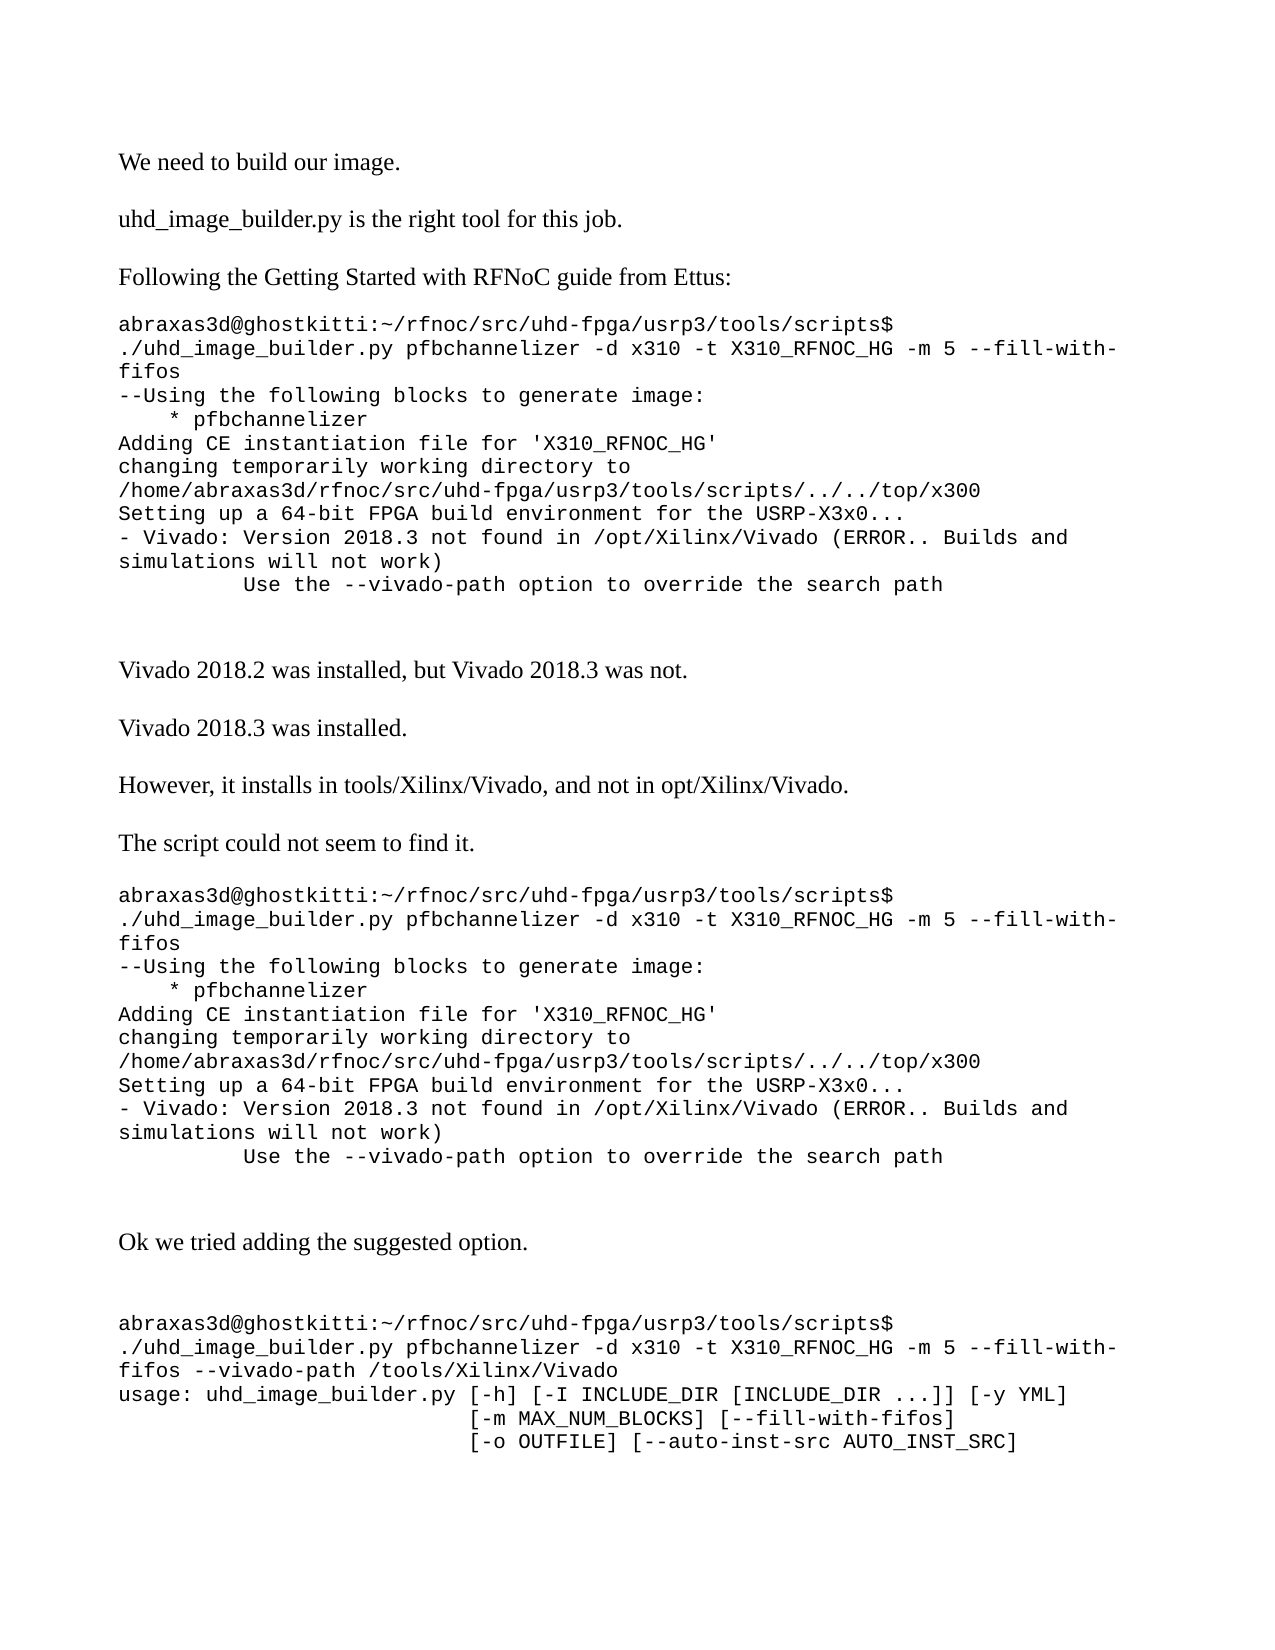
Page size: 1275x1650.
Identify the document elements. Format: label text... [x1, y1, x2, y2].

text changing temporarily working directory to /home/abraxas3d/rfnoc/src/uhd-fpga/usrp3/tools/scripts/../../top/x300 [118, 1027, 1157, 1075]
text abraxas3d@ghostkitti:~/rfnoc/src/uhd-fpga/usrp3/tools/scripts$ ./uhd_image_builder.py pfbchannelizer -d x310 -t X310_RFNOC_HG -m 5 --fill-with-fifos [118, 886, 1157, 956]
text --Using the following blocks to generate image: [118, 956, 1157, 980]
text --Using the following blocks to generate image: [118, 385, 1157, 409]
text abraxas3d@ghostkitti:~/rfnoc/src/uhd-fpga/usrp3/tools/scripts$ ./uhd_image_builder.py pfbchannelizer -d x310 -t X310_RFNOC_HG -m 5 --fill-with-fifos --vivado-path /tools/Xilinx/Vivado [118, 1313, 1157, 1384]
text Vivado 2018.2 was installed, but Vivado 2018.3 was not. Vivado 2018.3 was installed. [118, 656, 1157, 742]
text Setting up a 64-bit FPGA build environment for the USRP-X3x0... [118, 503, 1157, 527]
text * pfbchannelizer [118, 409, 1157, 432]
text Adding CE instantiation file for 'X310_RFNOC_HG' [118, 432, 1157, 456]
text Use the --vivado-path option to override the search path [118, 1146, 1157, 1169]
text abraxas3d@ghostkitti:~/rfnoc/src/uhd-fpga/usrp3/tools/scripts$ ./uhd_image_builder.py pfbchannelizer -d x310 -t X310_RFNOC_HG -m 5 --fill-with-fifos [118, 291, 1157, 385]
text * pfbchannelizer [118, 980, 1157, 1004]
text We need to build our image. uhd_image_builder.py is the right tool for this job. [118, 147, 1157, 262]
text [-o OUTFILE] [--auto-inst-src AUTO_INST_SRC] [118, 1431, 1157, 1455]
text - Vivado: Version 2018.3 not found in /opt/Xilinx/Vivado (ERROR.. Builds and simulations will not work) [118, 527, 1157, 574]
text Setting up a 64-bit FPGA build environment for the USRP-X3x0... [118, 1075, 1157, 1098]
text usage: uhd_image_builder.py [-h] [-I INCLUDE_DIR [INCLUDE_DIR ...]] [-y YML] [118, 1384, 1157, 1408]
text changing temporarily working directory to /home/abraxas3d/rfnoc/src/uhd-fpga/usrp3/tools/scripts/../../top/x300 [118, 456, 1157, 503]
text [-m MAX_NUM_BLOCKS] [--fill-with-fifos] [118, 1408, 1157, 1431]
text Use the --vivado-path option to override the search path [118, 574, 1157, 598]
text Ok we tried adding the suggested option. [118, 1227, 1157, 1256]
text Adding CE instantiation file for 'X310_RFNOC_HG' [118, 1004, 1157, 1027]
text Following the Getting Started with RFNoC guide from Ettus: [118, 262, 1157, 291]
text - Vivado: Version 2018.3 not found in /opt/Xilinx/Vivado (ERROR.. Builds and simulations will not work) [118, 1098, 1157, 1146]
text However, it installs in tools/Xilinx/Vivado, and not in opt/Xilinx/Vivado. The script could not seem to find it. [118, 771, 1157, 857]
